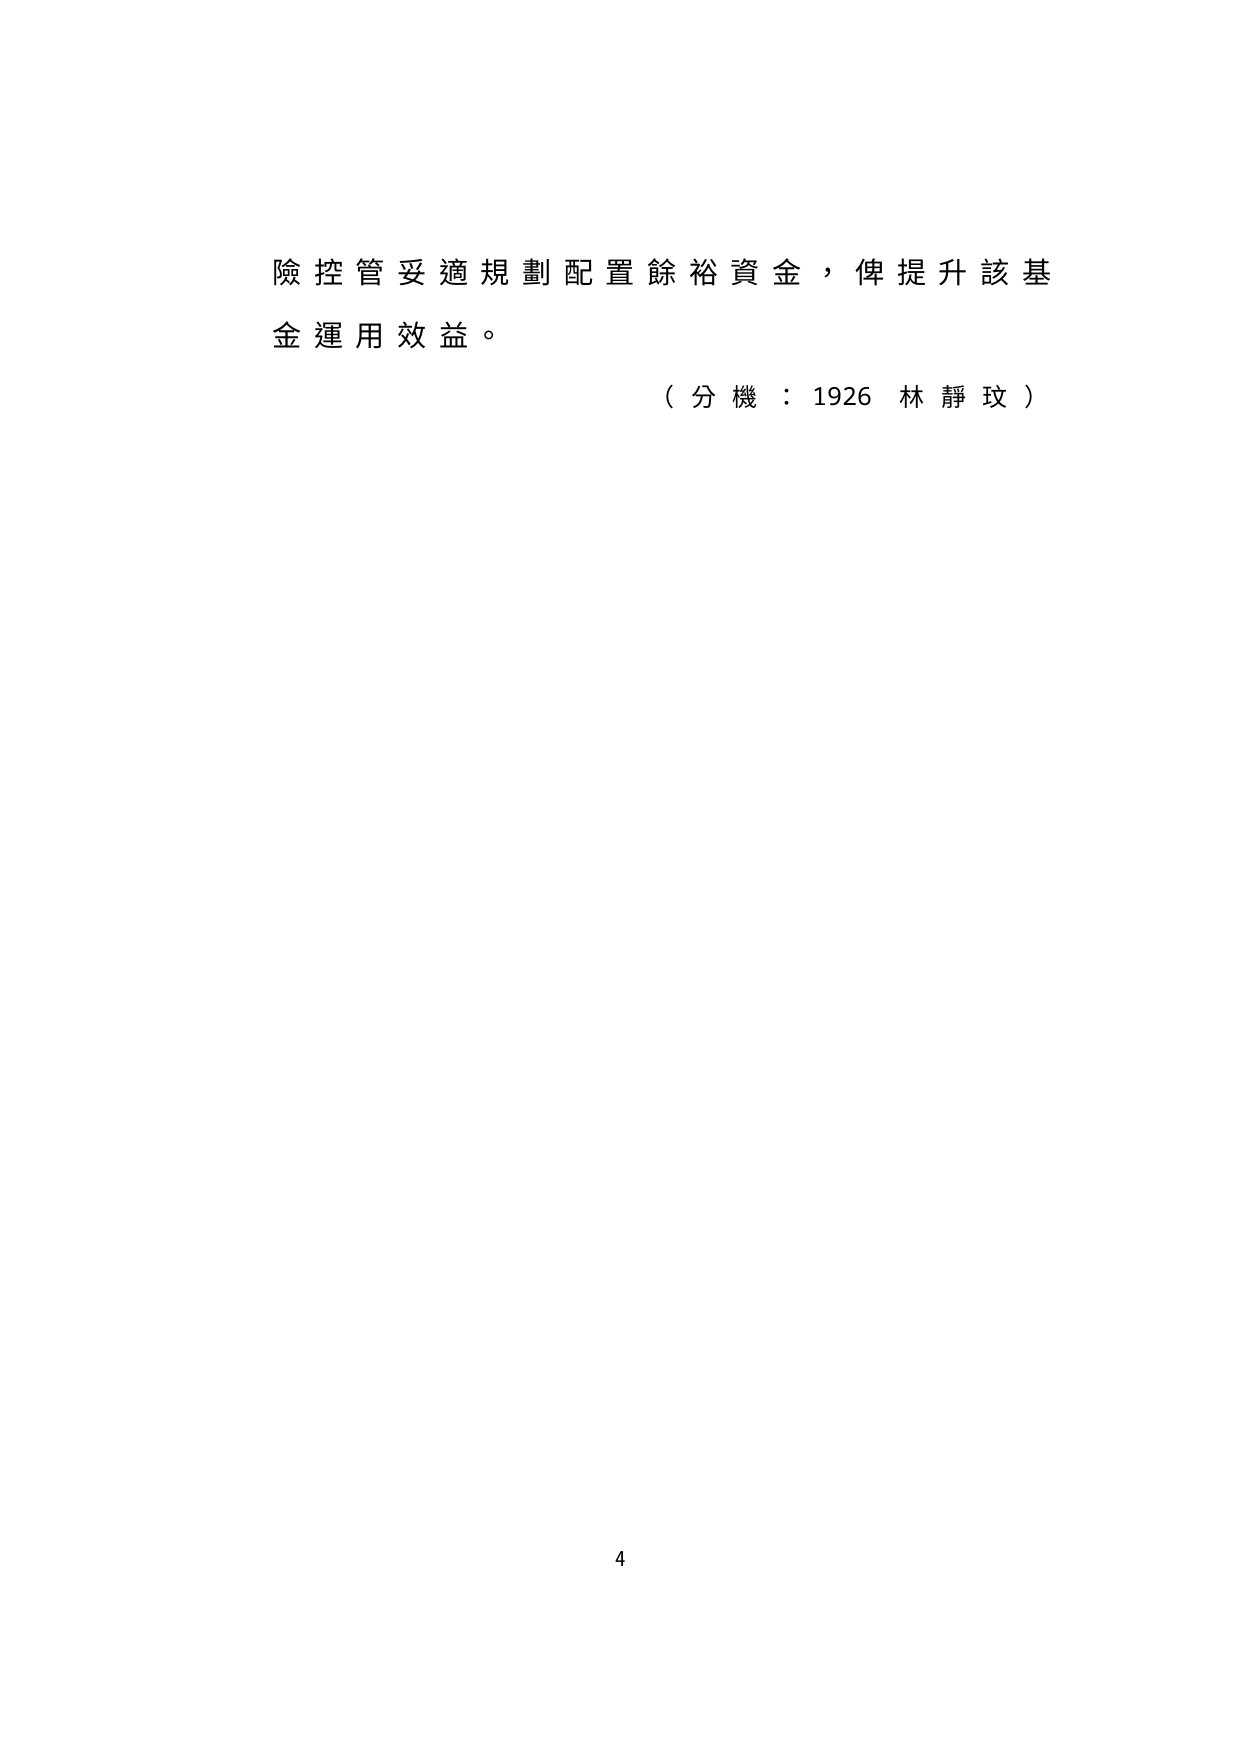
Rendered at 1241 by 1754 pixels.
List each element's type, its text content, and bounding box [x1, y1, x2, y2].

text 險控管妥適規劃配置餘裕資金，俾提升該基金運用效益。 [242, 229, 1058, 354]
text （分機：1926 林靜玟） [183, 354, 1058, 417]
